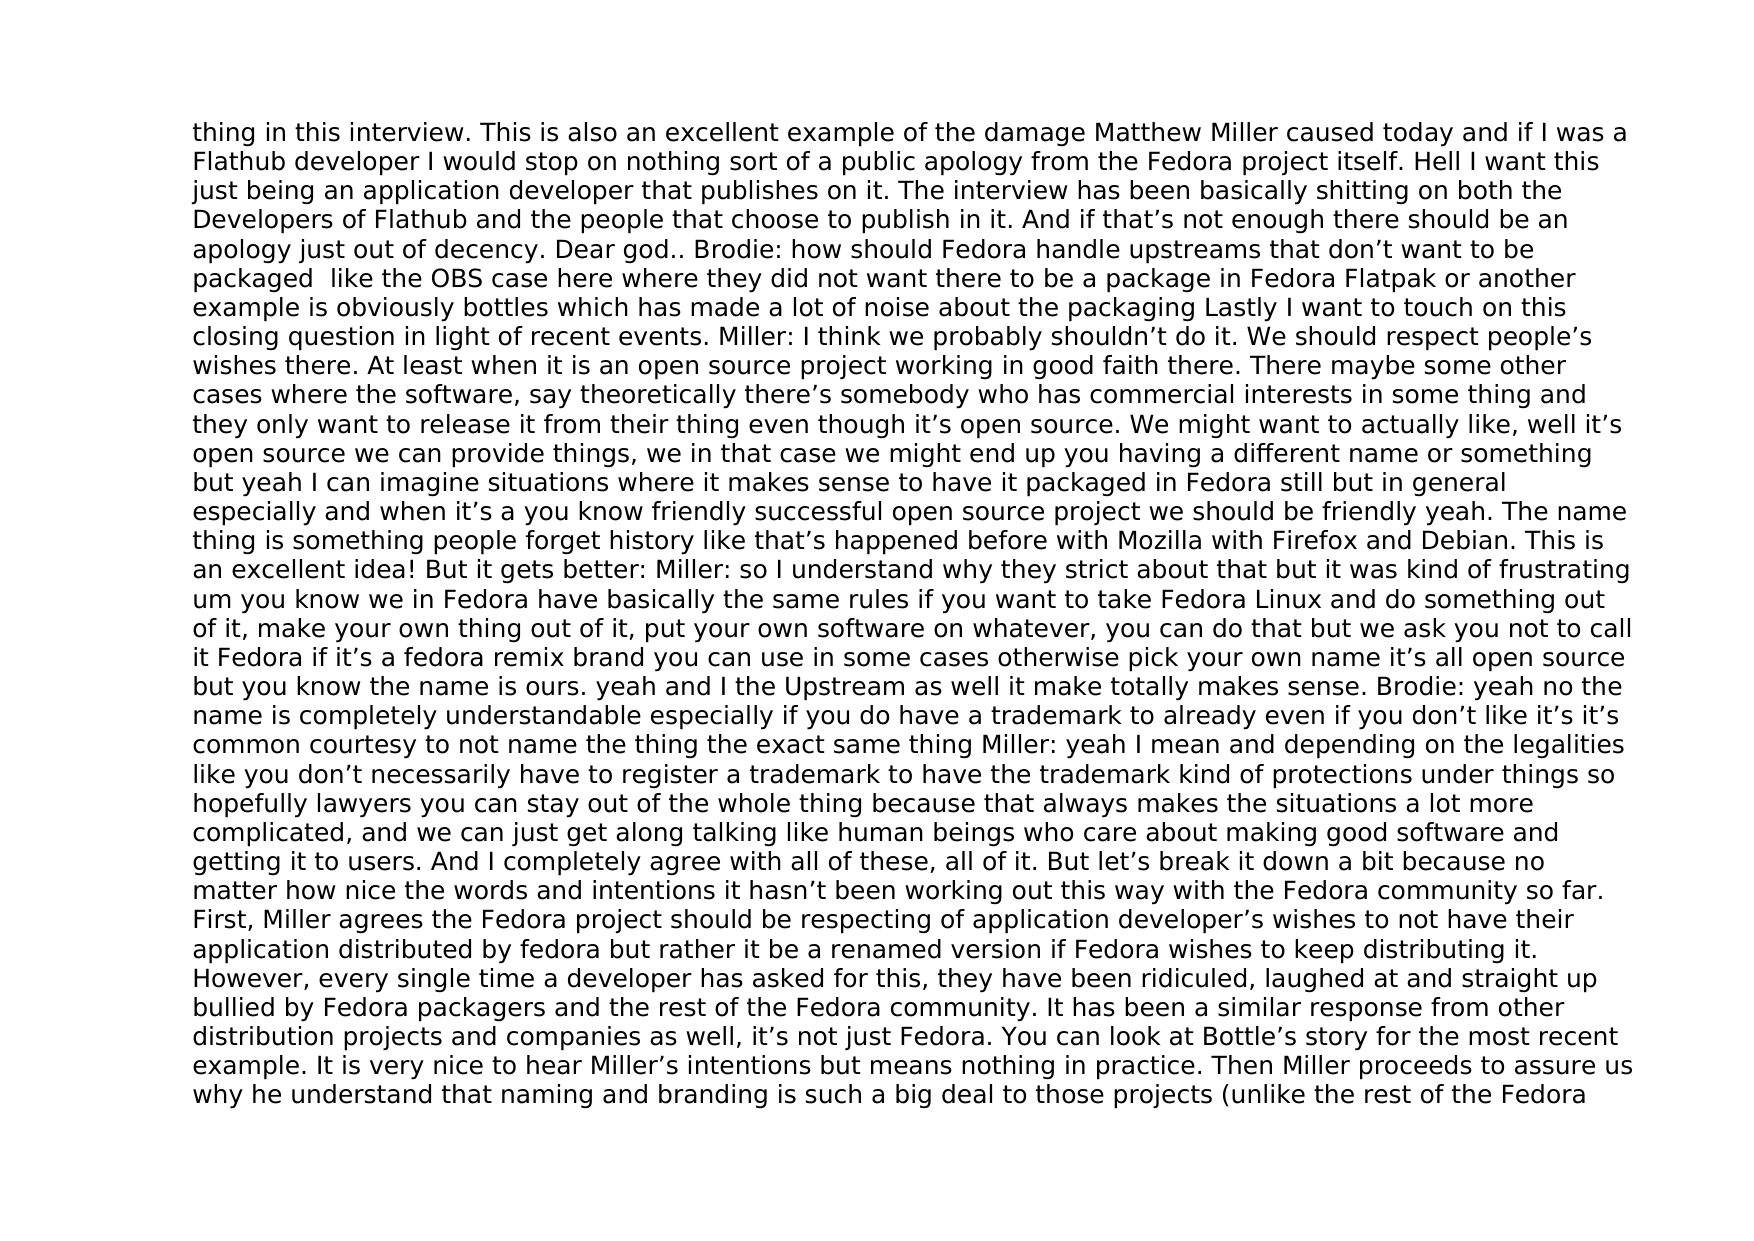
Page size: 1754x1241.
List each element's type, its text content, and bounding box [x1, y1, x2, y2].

list thing in this interview. This is also an excellent example of the damage Matthew Miller caused today and if I was a Flathub developer I would stop on nothing sort of a public apology from the Fedora project itself. Hell I want this just being an application developer that publishes on it. The interview has been basically shitting on both the Developers of Flathub and the people that choose to publish in it. And if that’s not enough there should be an apology just out of decency. Dear god.. Brodie: how should Fedora handle upstreams that don’t want to be packaged like the OBS case here where they did not want there to be a package in Fedora Flatpak or another example is obviously bottles which has made a lot of noise about the packaging Lastly I want to touch on this closing question in light of recent events. Miller: I think we probably shouldn’t do it. We should respect people’s wishes there. At least when it is an open source project working in good faith there. There maybe some other cases where the software, say theoretically there’s somebody who has commercial interests in some thing and they only want to release it from their thing even though it’s open source. We might want to actually like, well it’s open source we can provide things, we in that case we might end up you having a different name or something but yeah I can imagine situations where it makes sense to have it packaged in Fedora still but in general especially and when it’s a you know friendly successful open source project we should be friendly yeah. The name thing is something people forget history like that’s happened before with Mozilla with Firefox and Debian. This is an excellent idea! But it gets better: Miller: so I understand why they strict about that but it was kind of frustrating um you know we in Fedora have basically the same rules if you want to take Fedora Linux and do something out of it, make your own thing out of it, put your own software on whatever, you can do that but we ask you not to call it Fedora if it’s a fedora remix brand you can use in some cases otherwise pick your own name it’s all open source but you know the name is ours. yeah and I the Upstream as well it make totally makes sense. Brodie: yeah no the name is completely understandable especially if you do have a trademark to already even if you don’t like it’s it’s common courtesy to not name the thing the exact same thing Miller: yeah I mean and depending on the legalities like you don’t necessarily have to register a trademark to have the trademark kind of protections under things so hopefully lawyers you can stay out of the whole thing because that always makes the situations a lot more complicated, and we can just get along talking like human beings who care about making good software and getting it to users. And I completely agree with all of these, all of it. But let’s break it down a bit because no matter how nice the words and intentions it hasn’t been working out this way with the Fedora community so far. First, Miller agrees the Fedora project should be respecting of application developer’s wishes to not have their application distributed by fedora but rather it be a renamed version if Fedora wishes to keep distributing it. However, every single time a developer has asked for this, they have been ridiculed, laughed at and straight up bullied by Fedora packagers and the rest of the Fedora community. It has been a similar response from other distribution projects and companies as well, it’s not just Fedora. You can look at Bottle’s story for the most recent example. It is very nice to hear Miller’s intentions but means nothing in practice. Then Miller proceeds to assure us why he understand that naming and branding is such a big deal to those projects (unlike the rest of the Fedora [177, 118, 1636, 1110]
